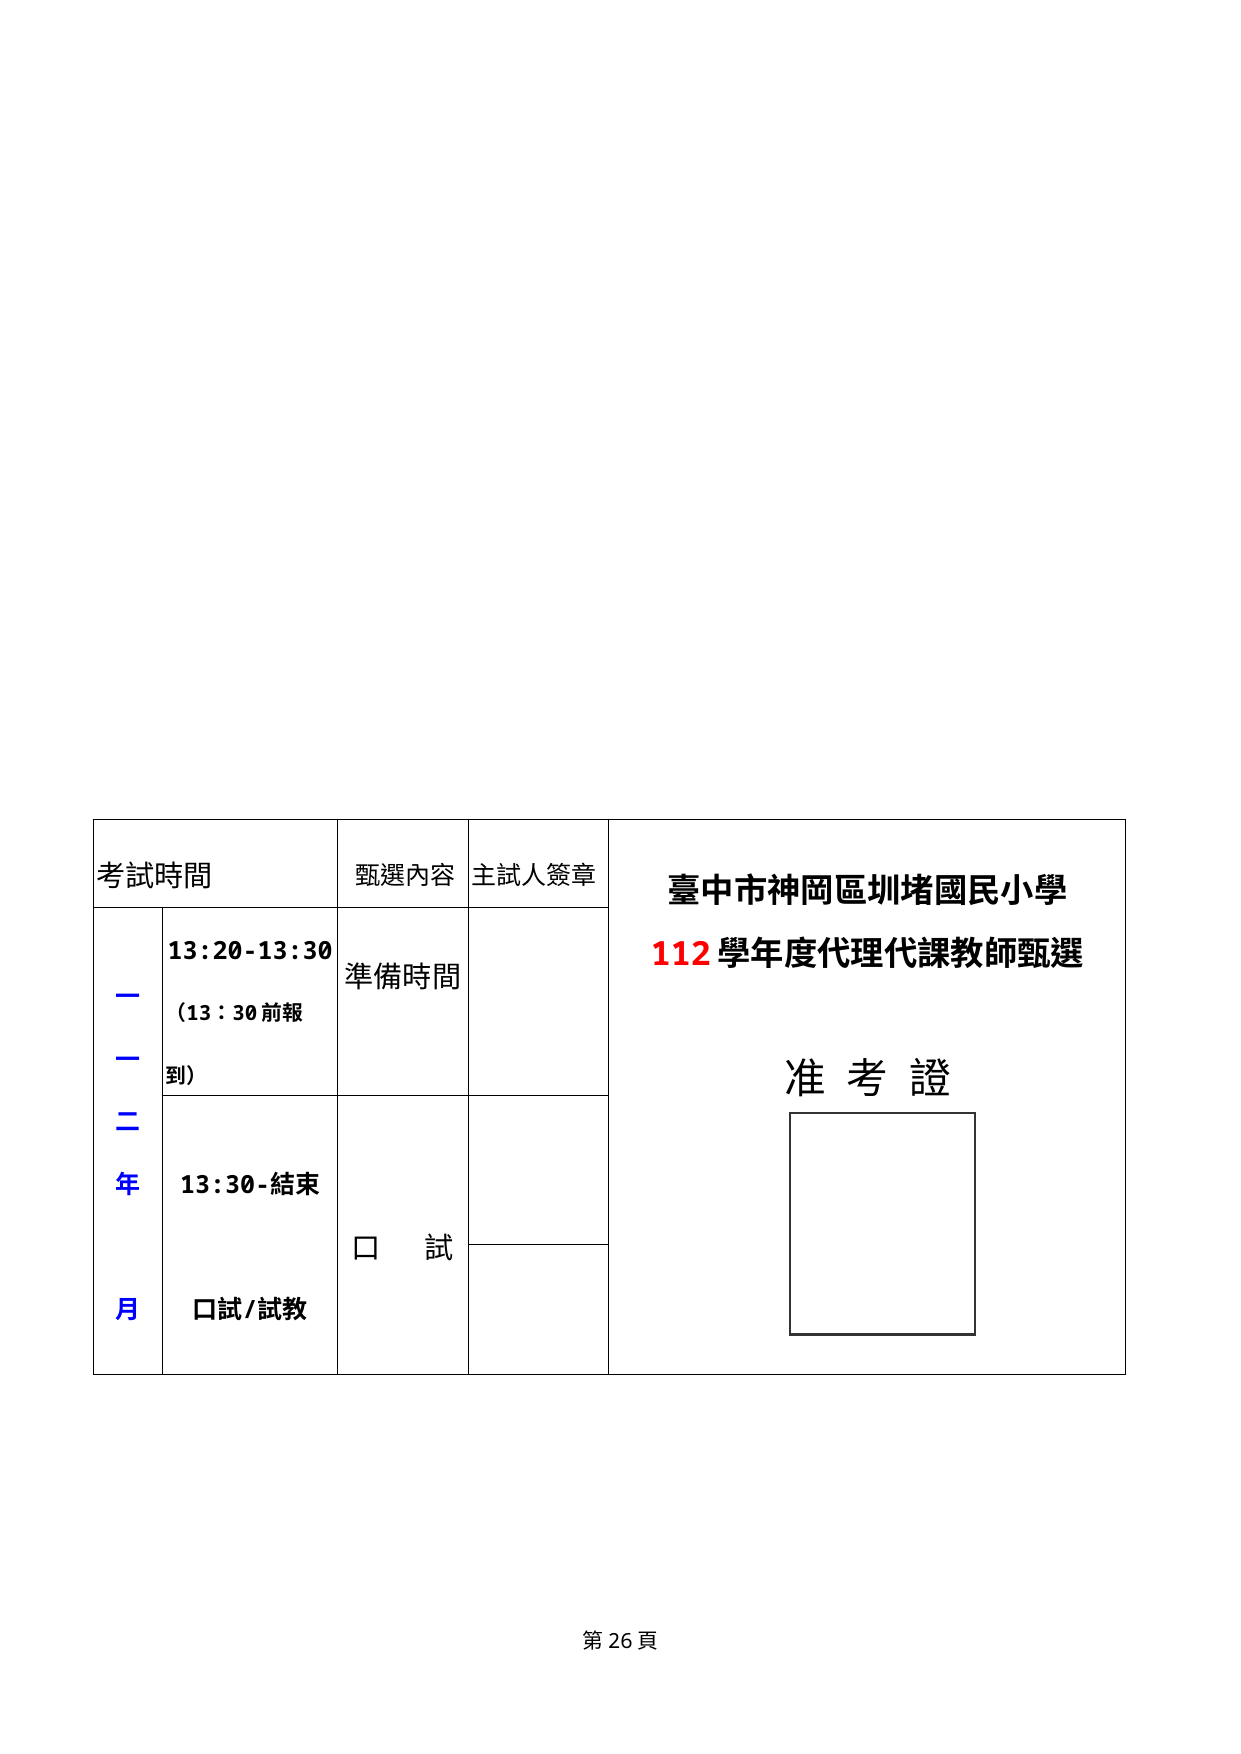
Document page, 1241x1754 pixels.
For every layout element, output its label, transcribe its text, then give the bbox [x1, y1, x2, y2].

table_cell 準備時間 [338, 908, 468, 1095]
table_cell [469, 1096, 608, 1244]
table_header 臺中市神岡區圳堵國民小學 112學年度代理代課教師甄選 准 考 證 准考證號碼： 姓 名： 甄選類別： 類別： □國小資源班代課 次別：□第1次招考 □第2次招考 □第3次招考 □第4次招考 □第( )次招考 [609, 820, 1125, 1374]
table_cell 13:20-13:30 （13：30前報到） [163, 908, 337, 1095]
table_cell 口 試 [338, 1096, 468, 1374]
table_header 主試人簽章 [469, 820, 608, 907]
table_cell 一 一 二 年 月 [94, 908, 162, 1374]
table_cell 13:30-結束 口試/試教 [163, 1096, 337, 1374]
table_header 考試時間 [94, 820, 337, 907]
table_cell [469, 908, 608, 1095]
table_header 甄選內容 [338, 820, 468, 907]
table_cell [469, 1245, 608, 1374]
